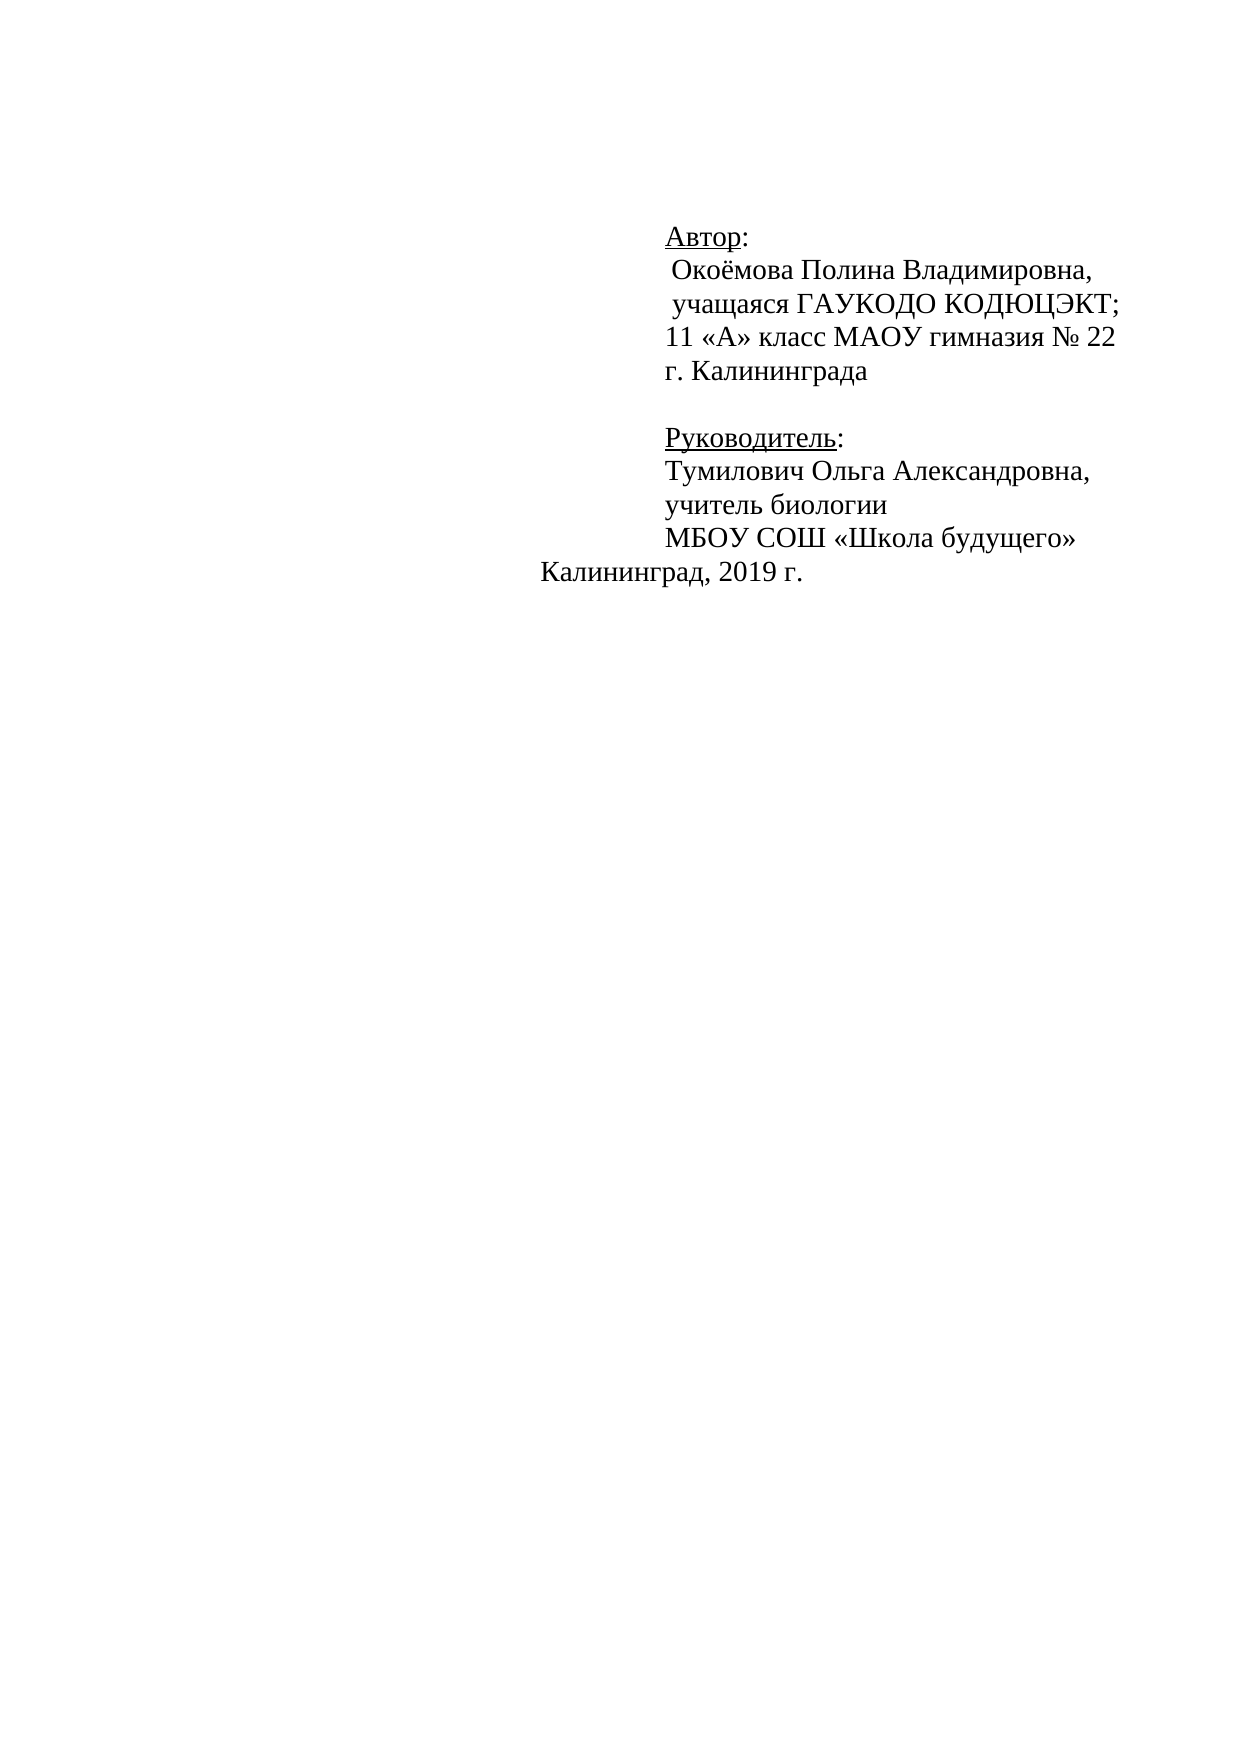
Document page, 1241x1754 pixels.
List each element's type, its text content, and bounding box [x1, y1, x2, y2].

table_header Калининград, 2019 г. [181, 554, 1163, 648]
text учащаяся ГАУКОДО КОДЮЦЭКТ; [664, 286, 1152, 319]
text 11 «А» класс МАОУ гимназия № 22 [664, 319, 1152, 353]
text Окоёмова Полина Владимировна, [591, 252, 1196, 286]
text г. Калининграда [664, 353, 1152, 386]
text Руководитель: [664, 420, 1152, 453]
text Автор: [664, 219, 1152, 252]
text Тумилович Ольга Александровна, учитель биологии [664, 453, 1152, 521]
text МБОУ СОШ «Школа будущего» [664, 521, 1152, 554]
